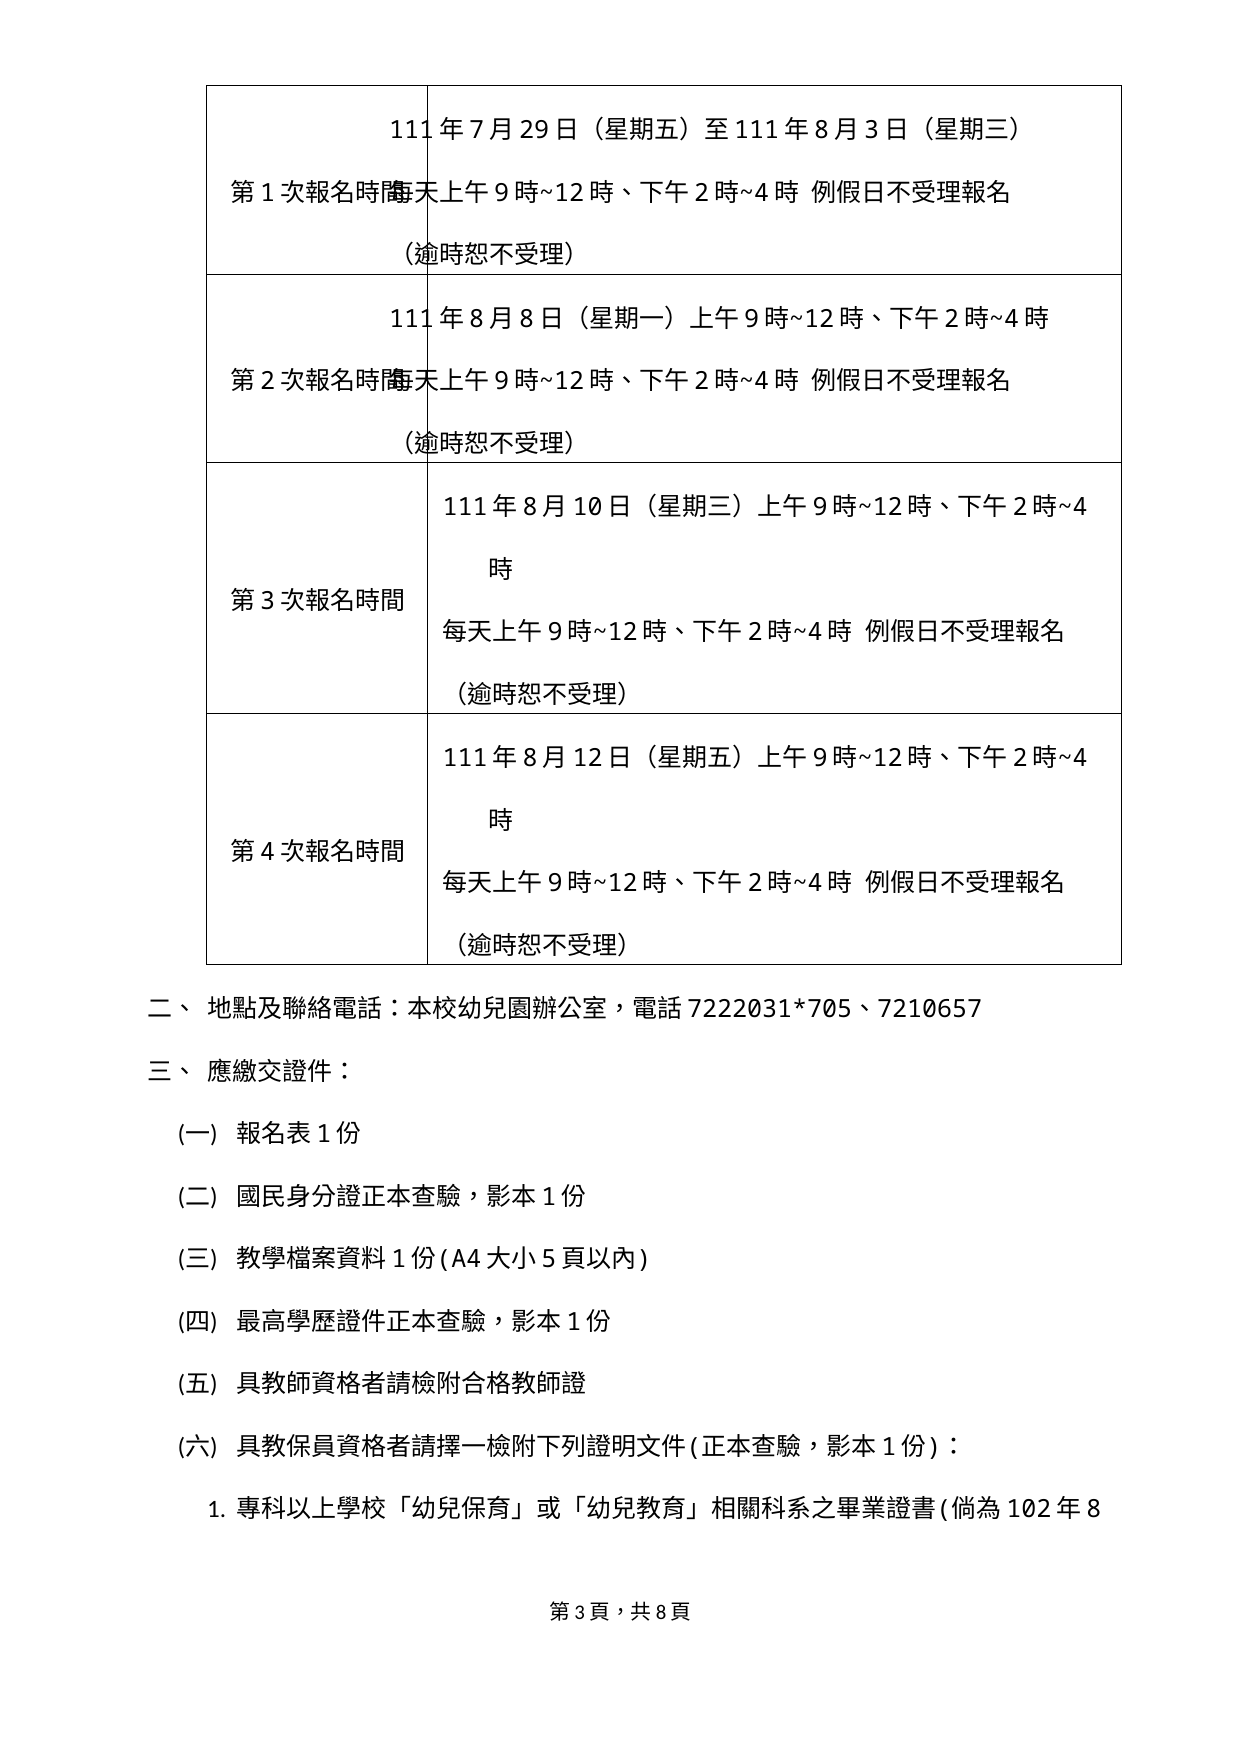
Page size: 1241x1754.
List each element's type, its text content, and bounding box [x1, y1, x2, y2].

list 具教保員資格者請擇一檢附下列證明文件(正本查驗，影本1份)： [177, 1403, 1122, 1465]
list 最高學歷證件正本查驗，影本1份 [177, 1278, 1122, 1340]
list 教學檔案資料1份(A4大小5頁以內) [177, 1215, 1122, 1278]
table_cell 第4次報名時間 [207, 714, 427, 964]
table_header 111年7月29日（星期五）至111年8月3日（星期三） 每天上午9時~12時、下午2時~4時 例假日不受理報名 （逾時恕不受理） [428, 86, 1121, 273]
list 報名表1份 [177, 1090, 1122, 1153]
list 應繳交證件： [148, 1028, 1122, 1090]
table_cell 111年8月12日（星期五）上午9時~12時、下午2時~4時 每天上午9時~12時、下午2時~4時 例假日不受理報名 （逾時恕不受理） [428, 714, 1121, 964]
list 專科以上學校「幼兒保育」或「幼兒教育」相關科系之畢業證書(倘為102年8 [207, 1465, 1122, 1528]
list 地點及聯絡電話：本校幼兒園辦公室，電話7222031*705、7210657 [148, 965, 1122, 1028]
list 國民身分證正本查驗，影本1份 [177, 1153, 1122, 1215]
table_cell 111年8月8日（星期一）上午9時~12時、下午2時~4時 每天上午9時~12時、下午2時~4時 例假日不受理報名 （逾時恕不受理） [428, 275, 1121, 462]
table_cell 第3次報名時間 [207, 463, 427, 713]
table_header 第1次報名時間 [207, 86, 427, 273]
list 具教師資格者請檢附合格教師證 [177, 1340, 1122, 1403]
table_cell 第2次報名時間 [207, 275, 427, 462]
table_cell 111年8月10日（星期三）上午9時~12時、下午2時~4時 每天上午9時~12時、下午2時~4時 例假日不受理報名 （逾時恕不受理） [428, 463, 1121, 713]
